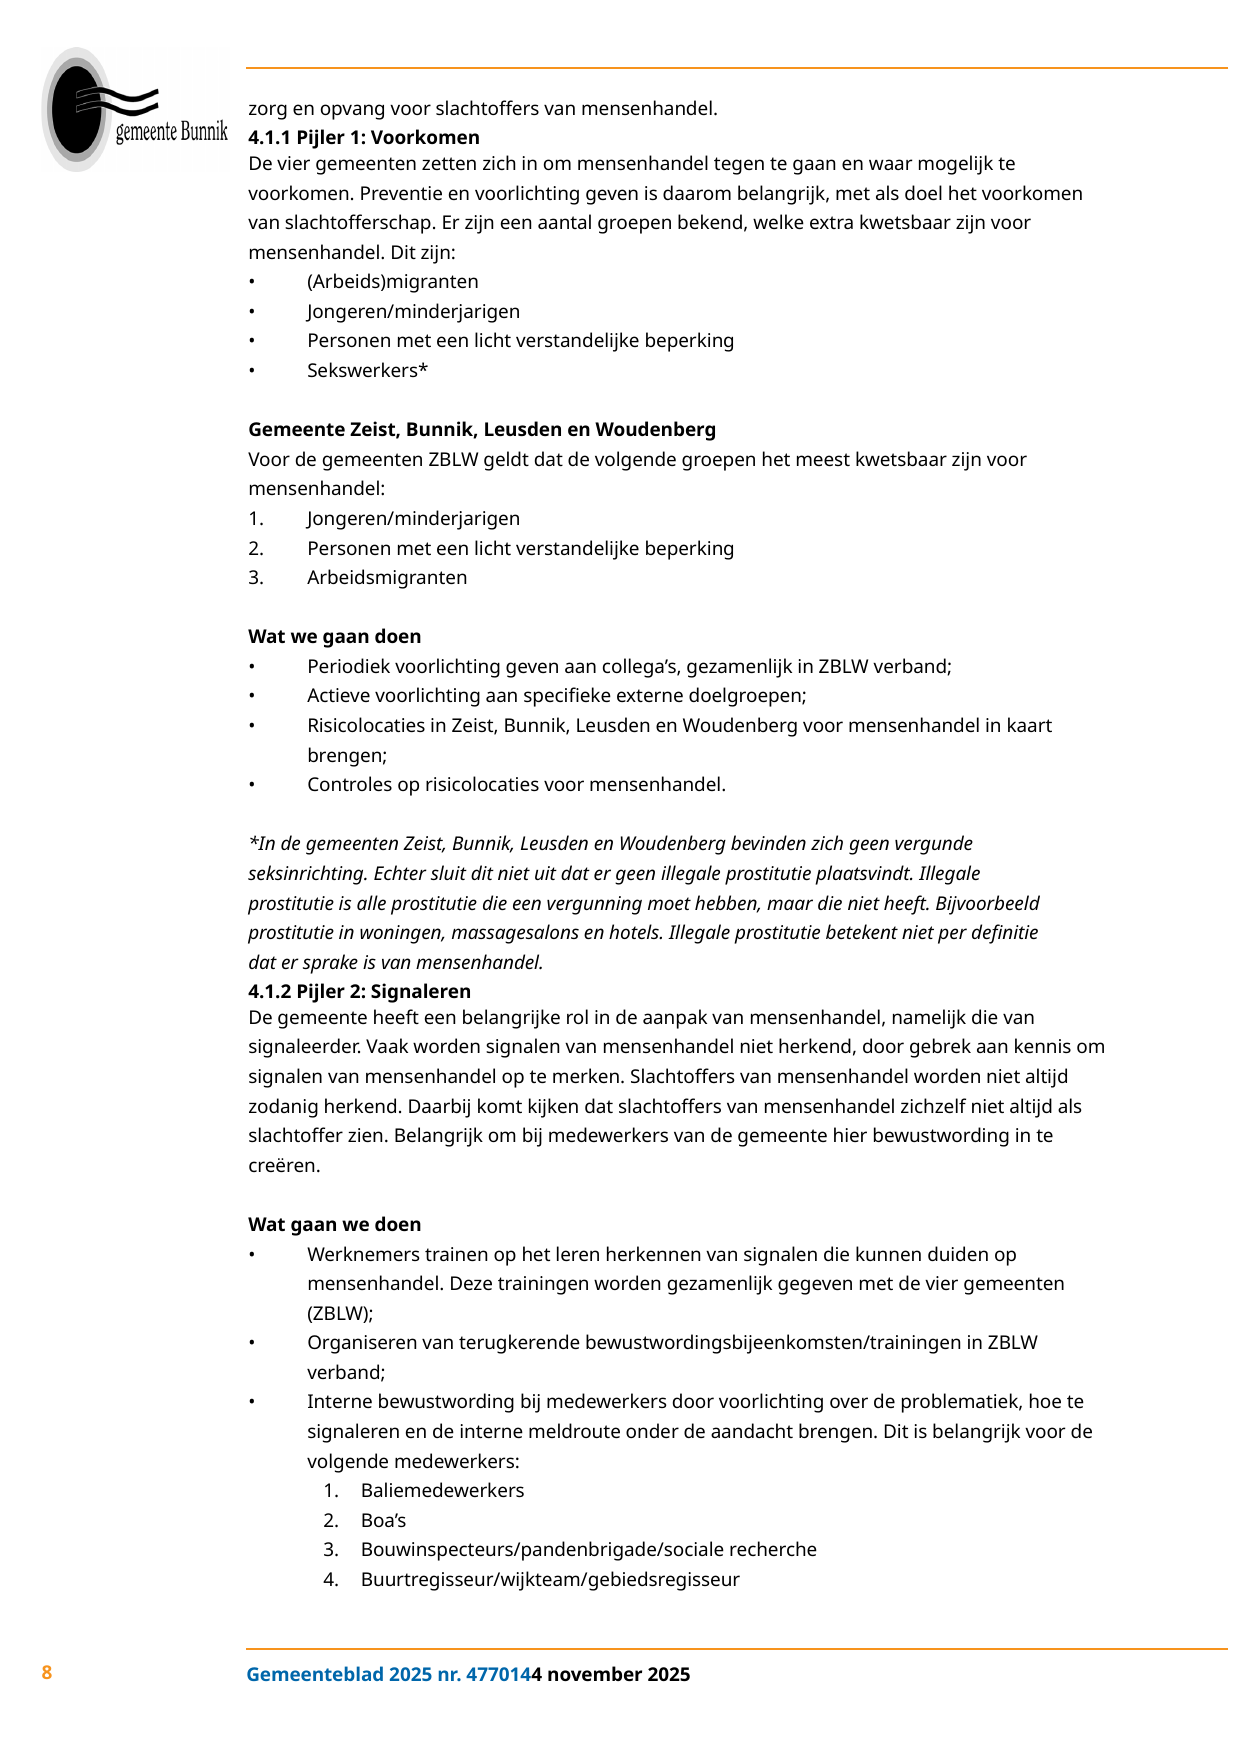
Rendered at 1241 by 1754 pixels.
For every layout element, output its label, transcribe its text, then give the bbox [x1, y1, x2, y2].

list Organiseren van terugkerende bewustwordingsbijeenkomsten/trainingen in ZBLW [248, 1329, 1152, 1355]
list (ZBLW); [248, 1300, 1152, 1326]
text seksinrichting. Echter sluit dit niet uit dat er geen illegale prostitutie plaatsvindt. Illegale [248, 860, 1152, 886]
list brengen; [248, 742, 1152, 767]
list Arbeidsmigranten [248, 564, 1152, 590]
list Werknemers trainen op het leren herkennen van signalen die kunnen duiden op [248, 1241, 1152, 1267]
list Personen met een licht verstandelijke beperking [248, 535, 1152, 560]
text voorkomen. Preventie en voorlichting geven is daarom belangrijk, met als doel het voorkomen [248, 180, 1152, 205]
list Interne bewustwording bij medewerkers door voorlichting over de problematiek, hoe te [248, 1389, 1152, 1414]
text Gemeente Zeist, Bunnik, Leusden en Woudenberg [248, 416, 1152, 442]
text 4.1.1 Pijler 1: Voorkomen [248, 124, 1152, 150]
list Baliemedewerkers [323, 1477, 1152, 1503]
list Controles op risicolocaties voor mensenhandel. [248, 771, 1152, 797]
text De gemeente heeft een belangrijke rol in de aanpak van mensenhandel, namelijk die van [248, 1004, 1152, 1030]
picture [41, 47, 231, 172]
list Jongeren/minderjarigen [248, 298, 1152, 324]
text signaleerder. Vaak worden signalen van mensenhandel niet herkend, door gebrek aan kennis om [248, 1034, 1152, 1059]
text van slachtofferschap. Er zijn een aantal groepen bekend, welke extra kwetsbaar zijn voor [248, 209, 1152, 235]
list Buurtregisseur/wijkteam/gebiedsregisseur [323, 1566, 1152, 1592]
text signalen van mensenhandel op te merken. Slachtoffers van mensenhandel worden niet altijd [248, 1063, 1152, 1089]
list Personen met een licht verstandelijke beperking [248, 328, 1152, 353]
text 4.1.2 Pijler 2: Signaleren [248, 978, 1152, 1004]
text prostitutie in woningen, massagesalons en hotels. Illegale prostitutie betekent niet per definitie [248, 919, 1152, 945]
text De vier gemeenten zetten zich in om mensenhandel tegen te gaan en waar mogelijk te [248, 150, 1152, 176]
text Voor de gemeenten ZBLW geldt dat de volgende groepen het meest kwetsbaar zijn voor mensenhandel: [248, 446, 1152, 501]
text *In de gemeenten Zeist, Bunnik, Leusden en Woudenberg bevinden zich geen vergunde [248, 831, 1152, 856]
text Wat gaan we doen [248, 1211, 1152, 1237]
list Actieve voorlichting aan specifieke externe doelgroepen; [248, 683, 1152, 708]
list Boa’s [323, 1507, 1152, 1533]
text zodanig herkend. Daarbij komt kijken dat slachtoffers van mensenhandel zichzelf niet altijd als [248, 1093, 1152, 1119]
list signaleren en de interne meldroute onder de aandacht brengen. Dit is belangrijk voor de [248, 1418, 1152, 1444]
list Bouwinspecteurs/pandenbrigade/sociale recherche [323, 1537, 1152, 1562]
text creëren. [248, 1152, 1152, 1178]
list verband; [248, 1359, 1152, 1385]
text prostitutie is alle prostitutie die een vergunning moet hebben, maar die niet heeft. Bijvoorbeeld [248, 890, 1152, 915]
list Jongeren/minderjarigen [248, 505, 1152, 531]
list (Arbeids)migranten [248, 268, 1152, 294]
list Risicolocaties in Zeist, Bunnik, Leusden en Woudenberg voor mensenhandel in kaart [248, 712, 1152, 738]
text mensenhandel. Dit zijn: [248, 239, 1152, 264]
list mensenhandel. Deze trainingen worden gezamenlijk gegeven met de vier gemeenten [248, 1270, 1152, 1296]
list volgende medewerkers: [248, 1448, 1152, 1474]
text zorg en opvang voor slachtoffers van mensenhandel. [248, 95, 1152, 121]
list Sekswerkers* [248, 357, 1152, 383]
text dat er sprake is van mensenhandel. [248, 949, 1152, 974]
text slachtoffer zien. Belangrijk om bij medewerkers van de gemeente hier bewustwording in te [248, 1122, 1152, 1148]
list Periodiek voorlichting geven aan collega’s, gezamenlijk in ZBLW verband; [248, 653, 1152, 679]
text Wat we gaan doen [248, 623, 1152, 649]
